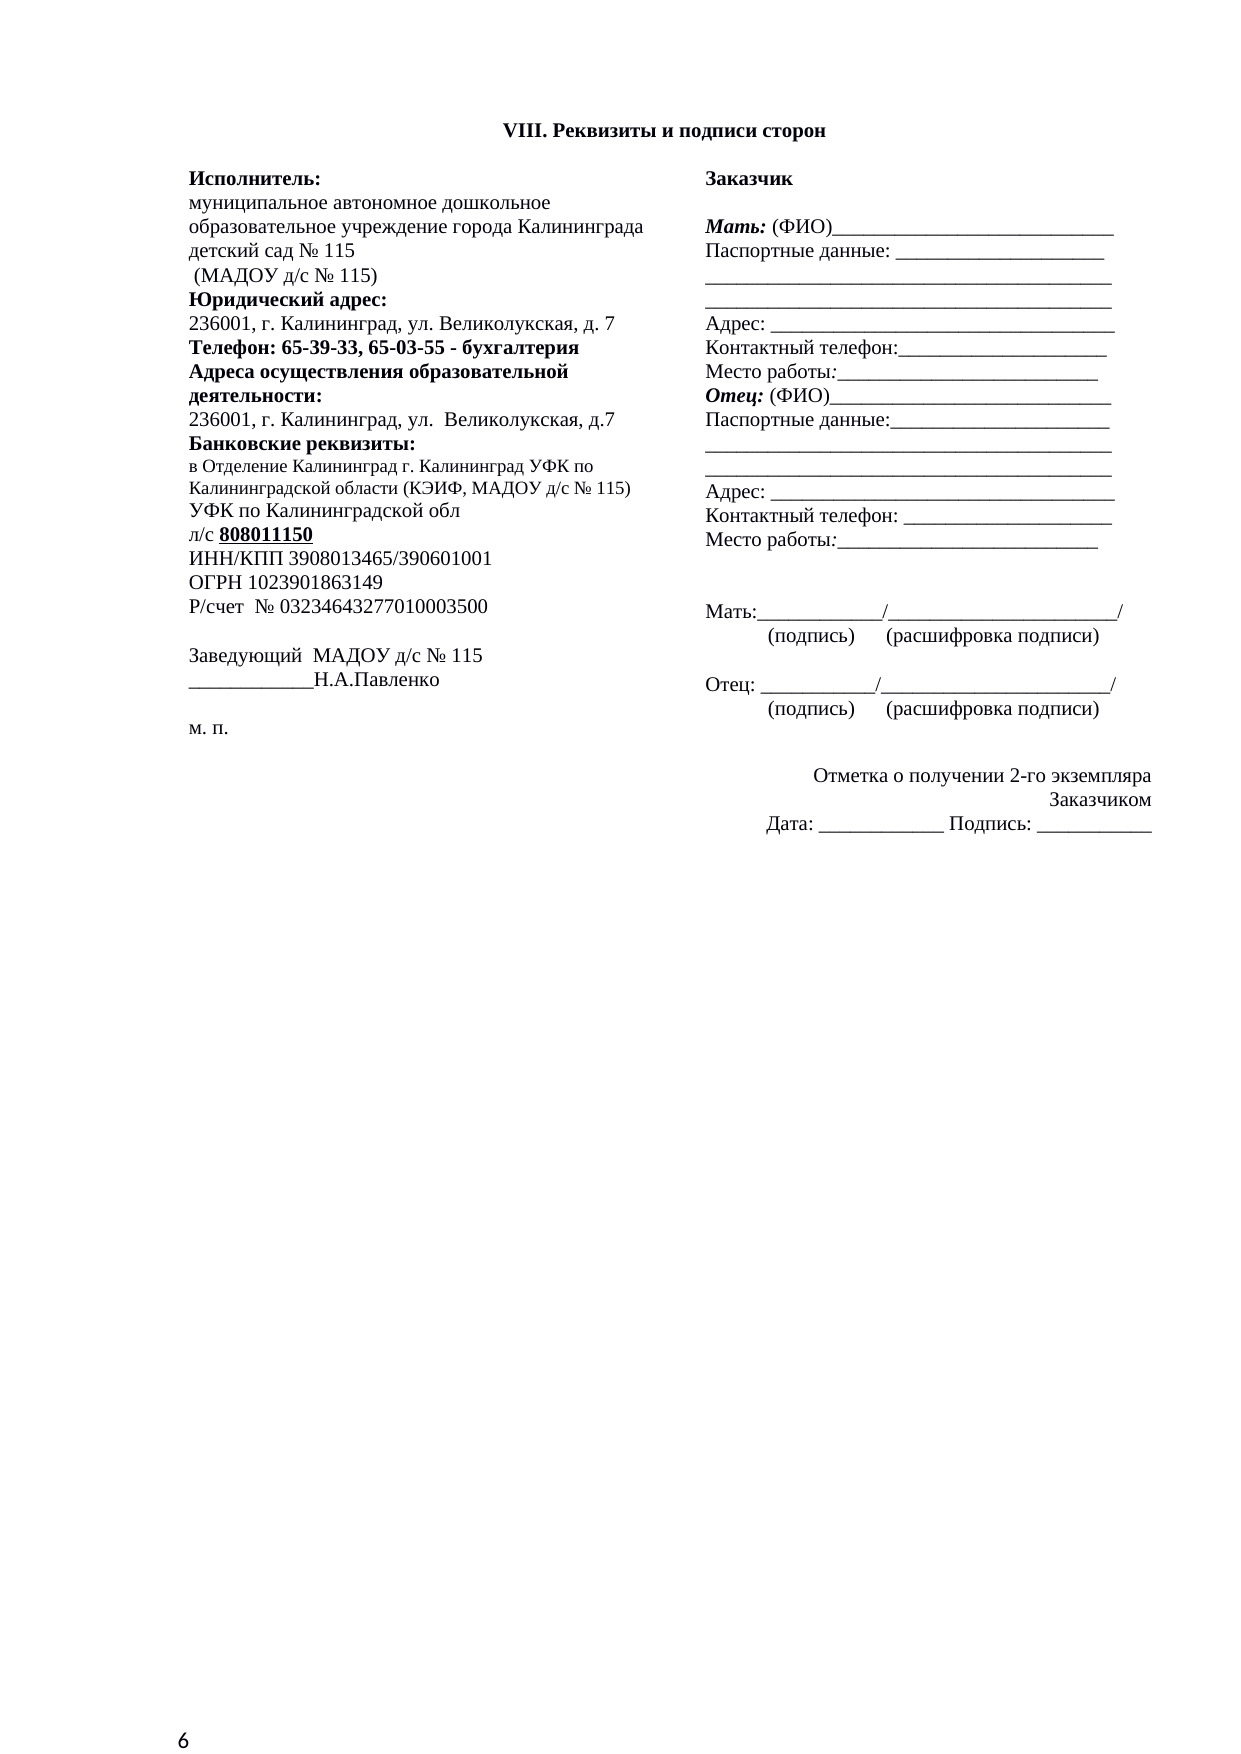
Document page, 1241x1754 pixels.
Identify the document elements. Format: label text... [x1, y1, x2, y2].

text Дата: ____________ Подпись: ___________ [177, 811, 1152, 835]
text VIII. Реквизиты и подписи сторон [177, 118, 1152, 142]
table_header Заказчик Мать: (ФИО)___________________________ Паспортные данные: ____________________ _______________________________________ _______________________________________ Адрес: _________________________________ Контактный телефон:____________________ Место работы:_________________________ Отец: (ФИО)___________________________ Паспортные данные:_____________________ _______________________________________ _______________________________________ Адрес: _________________________________ Контактный телефон: ____________________ Место работы:_________________________ Мать:____________/______________________/ (подпись) (расшифровка подписи) Отец: ___________/______________________/ (подпись) (расшифровка подписи) [694, 166, 1240, 763]
text Отметка о получении 2-го экземпляра [177, 763, 1152, 787]
text Заказчиком [177, 787, 1152, 811]
table_header Исполнитель: муниципальное автономное дошкольное образовательное учреждение города Калининграда детский сад № 115 (МАДОУ д/с № 115) Юридический адрес: 236001, г. Калининград, ул. Великолукская, д. 7 Телефон: 65-39-33, 65-03-55 - бухгалтерия Адреса осуществления образовательной деятельности: 236001, г. Калининград, ул. Великолукская, д.7 Банковские реквизиты: в Отделение Калининград г. Калининград УФК по Калининградской области (КЭИФ, МАДОУ д/с № 115) УФК по Калининградской обл л/с 808011150 ИНН/КПП 3908013465/390601001 ОГРН 1023901863149 Р/счет № 03234643277010003500 Заведующий МАДОУ д/с № 115 ____________Н.А.Павленко м. п. [177, 166, 694, 763]
